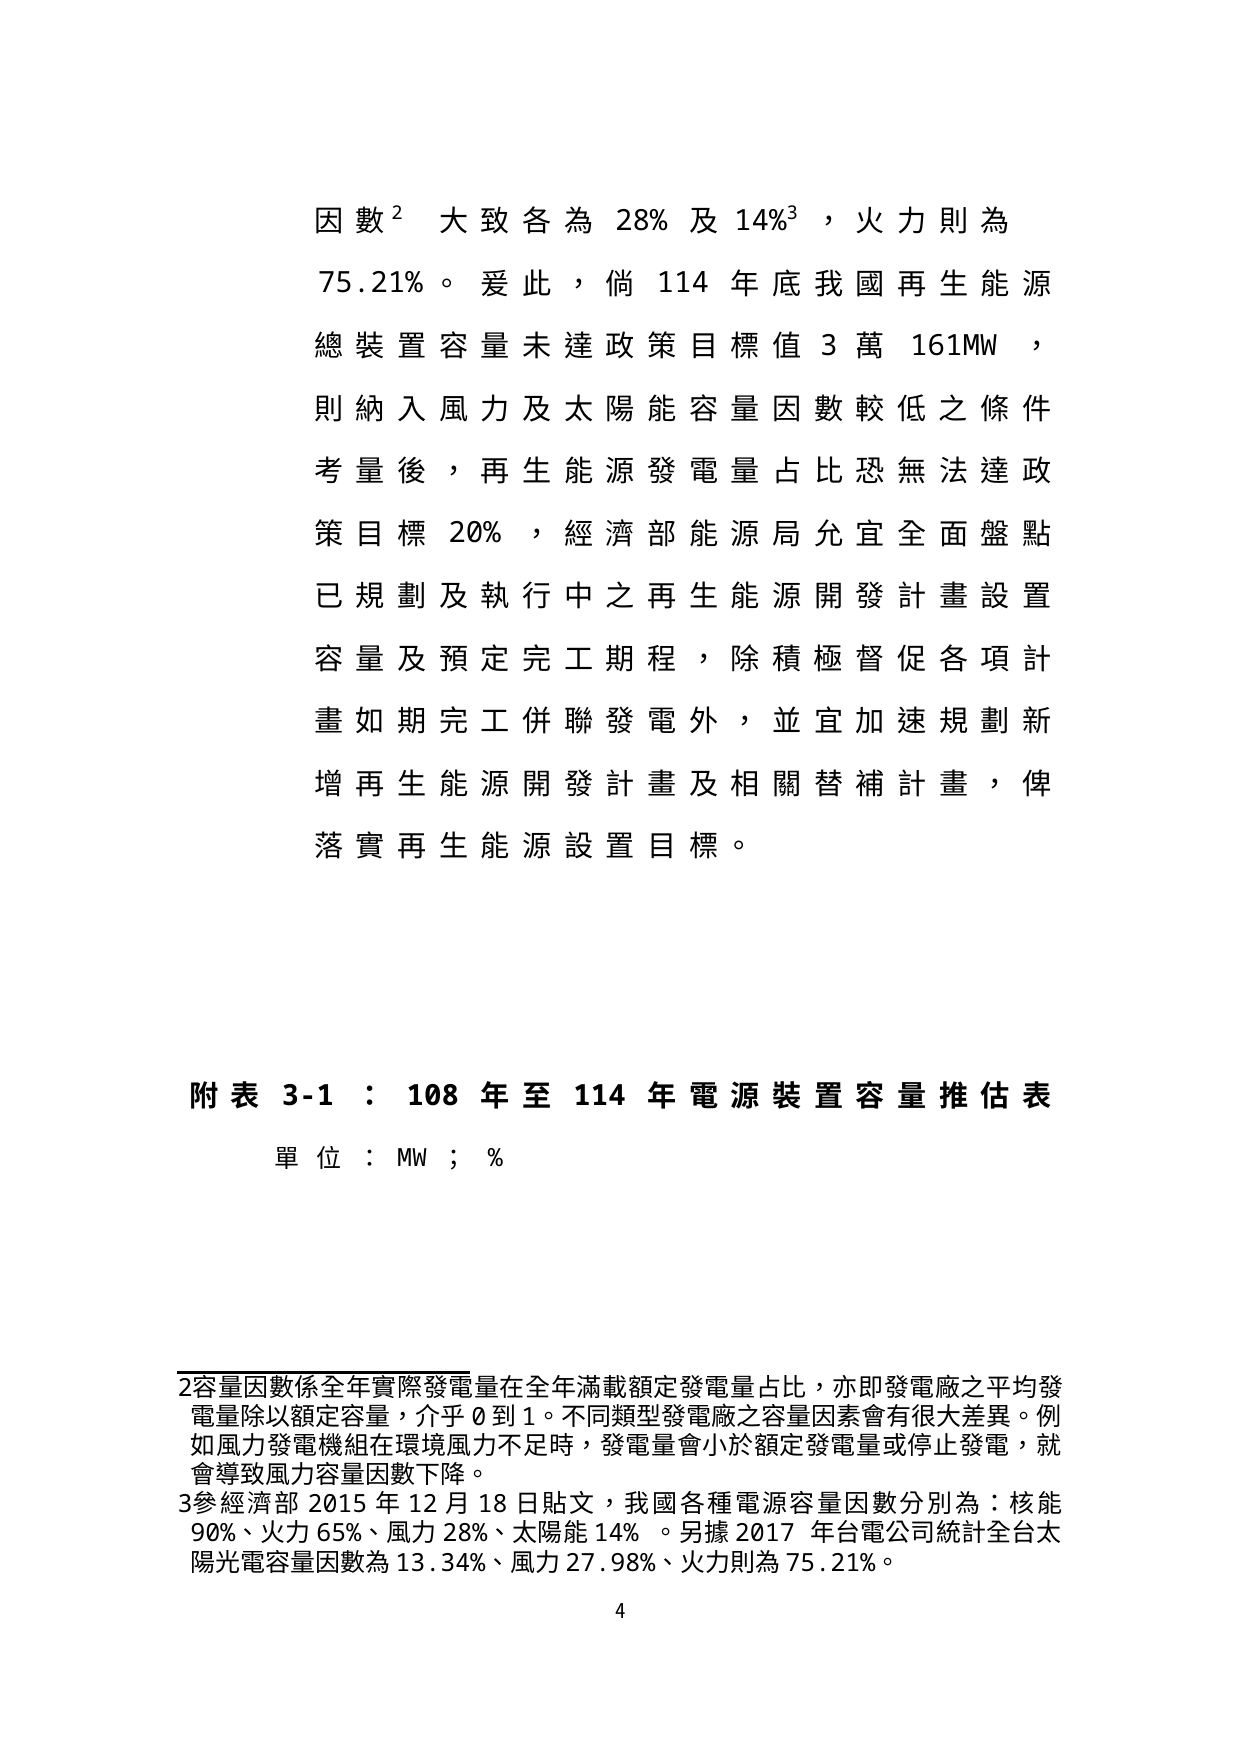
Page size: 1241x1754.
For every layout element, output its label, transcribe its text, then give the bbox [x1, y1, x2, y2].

text 參經濟部2015年12月18日貼文，我國各種電源容量因數分別為：核能90%、火力65%、風力28%、太陽能14% 。另據2017 年台電公司統計全台太陽光電容量因數為13.34%、風力27.98%、火力則為75.21%。 [177, 1489, 1063, 1577]
text 附表3-1：108年至114年電源裝置容量推估表 單位：MW；% [148, 1052, 1058, 1177]
text 再者，我國推展再生能源係以風力及太陽能為主軸，由於風力及太陽能能否發電要看天候而定，無風或無陽光之時即無法發電，因此，在同樣裝置容量規模下，風力與太陽能之發電量無法與核能、水力及火力等傳統電廠相比較。按經濟部及台電公司公告資訊，太陽能及風力發電之容量因數大致各為28%及14%，火力則為75.21%。爰此，倘114年底我國再生能源總裝置容量未達政策目標值3萬161MW，則納入風力及太陽能容量因數較低之條件考量後，再生能源發電量占比恐無法達政策目標20%，經濟部能源局允宜全面盤點已規劃及執行中之再生能源開發計畫設置容量及預定完工期程，除積極督促各項計畫如期完工併聯發電外，並宜加速規劃新增再生能源開發計畫及相關替補計畫，俾落實再生能源設置目標。 [271, 177, 1058, 865]
text 容量因數係全年實際發電量在全年滿載額定發電量占比，亦即發電廠之平均發電量除以額定容量，介乎0到1。不同類型發電廠之容量因素會有很大差異。例如風力發電機組在環境風力不足時，發電量會小於額定發電量或停止發電，就會導致風力容量因數下降。 [177, 1373, 1063, 1489]
